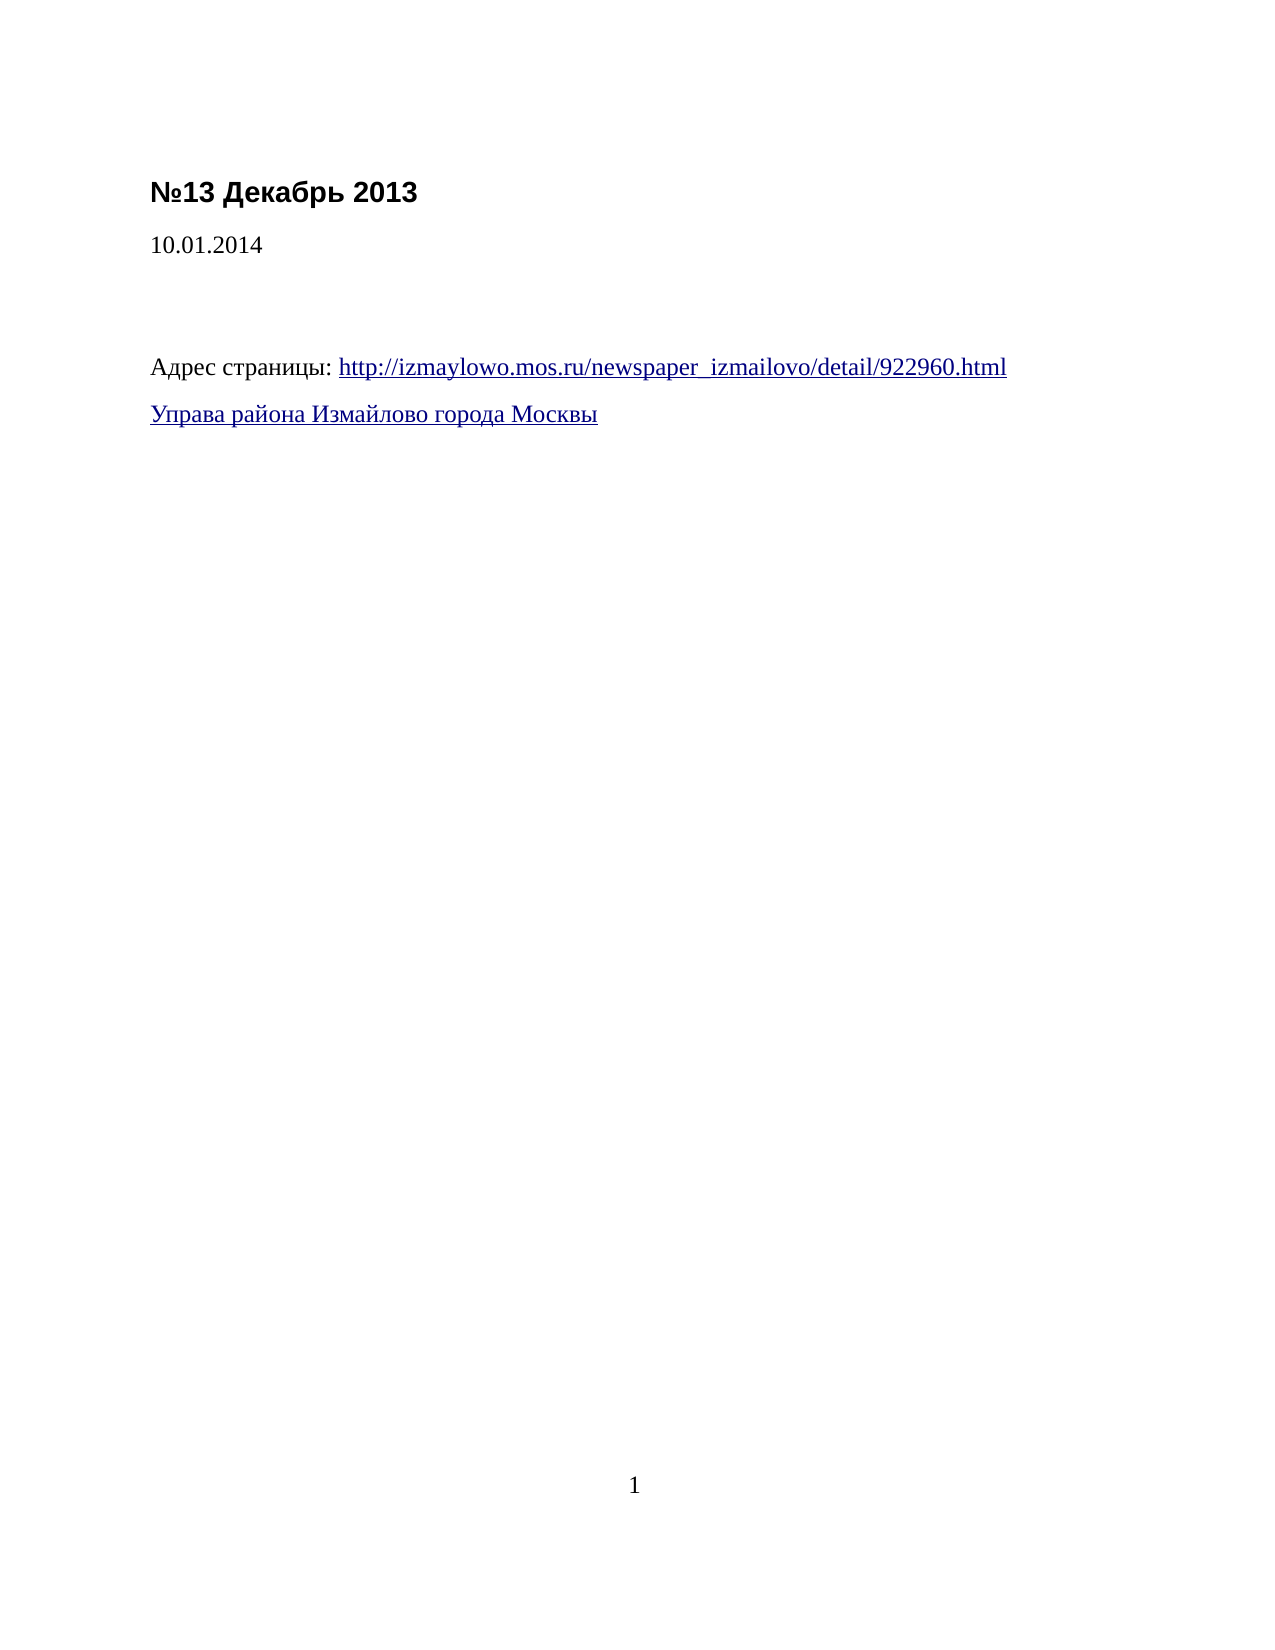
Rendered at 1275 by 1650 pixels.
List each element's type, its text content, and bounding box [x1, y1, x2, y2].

text Адрес страницы: http://izmaylowo.mos.ru/newspaper_izmailovo/detail/922960.html [150, 352, 1125, 381]
text 10.01.2014 [150, 230, 1125, 259]
subtitle №13 Декабрь 2013 [150, 175, 1125, 208]
text Управа района Измайлово города Москвы [150, 399, 1125, 427]
